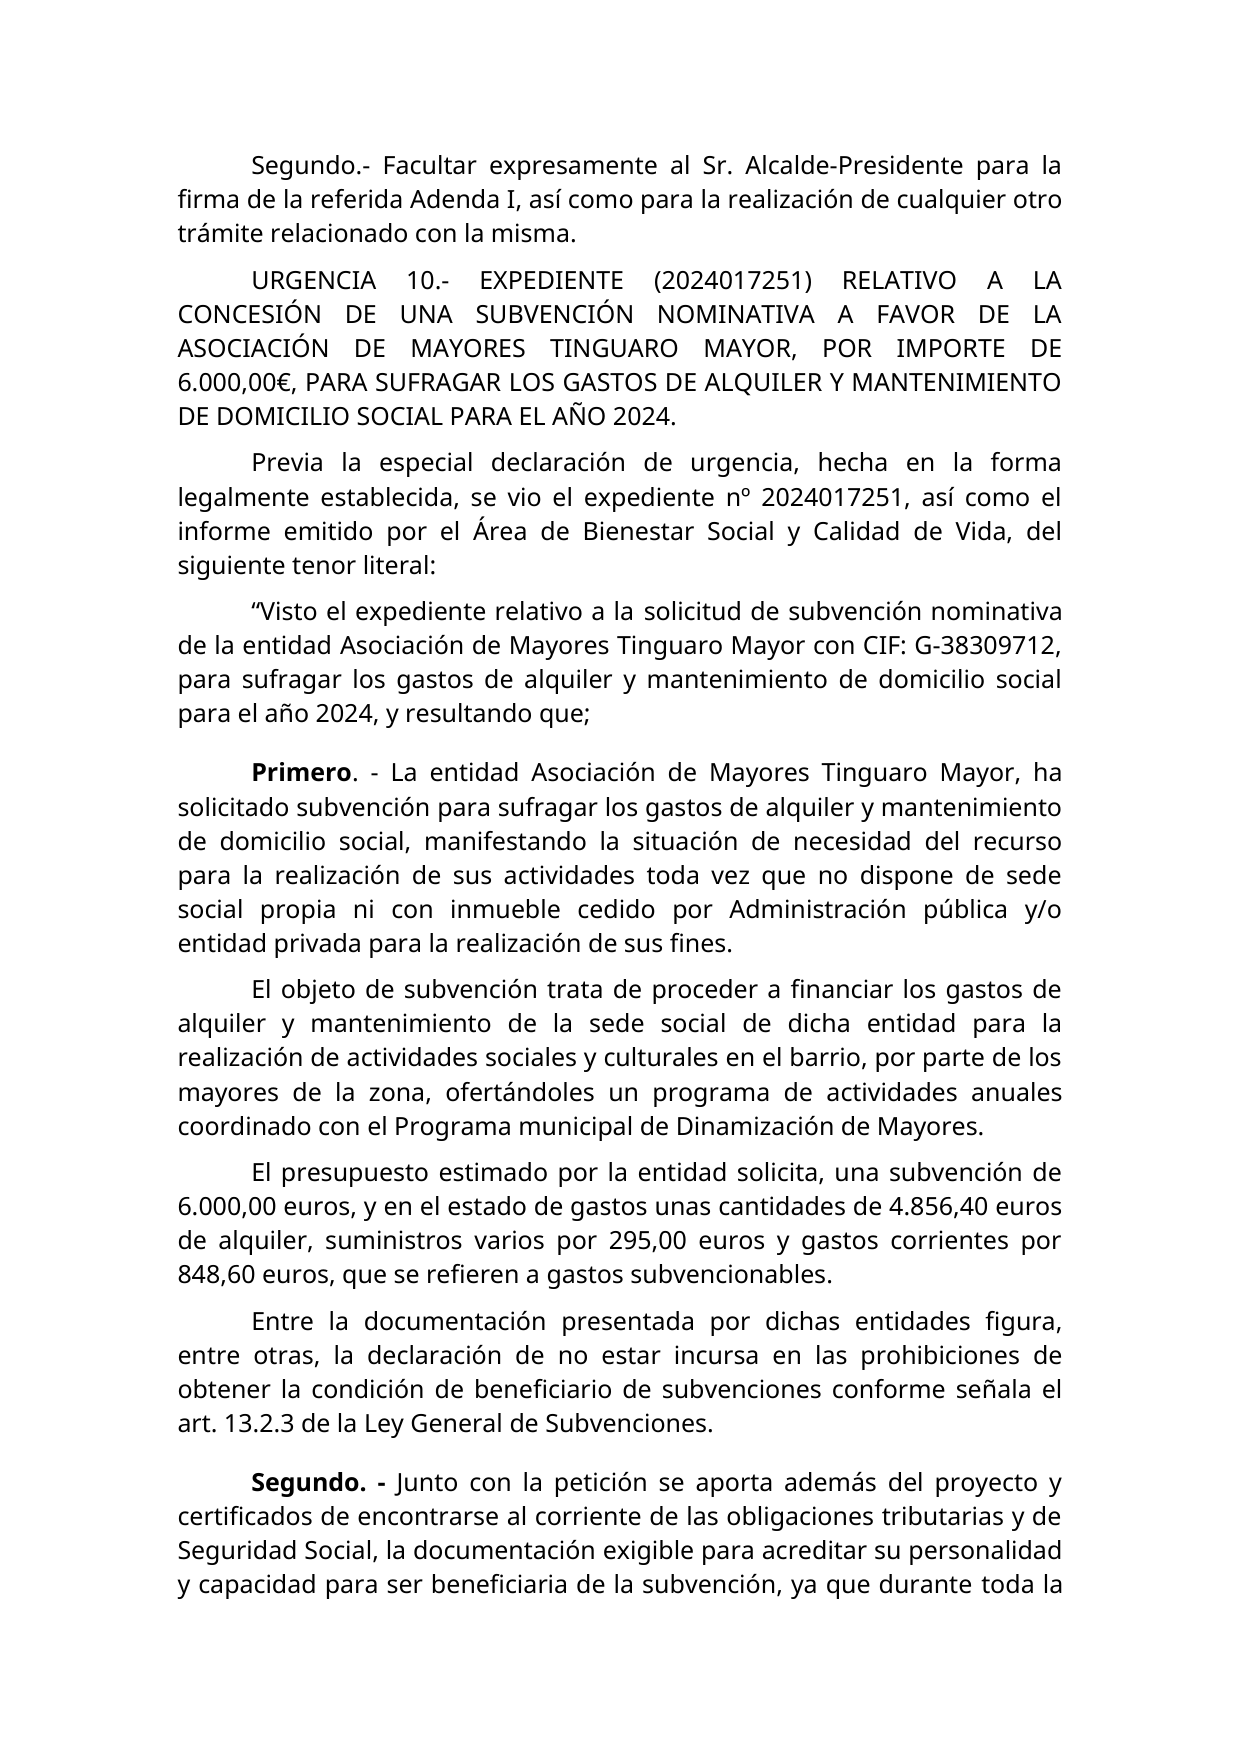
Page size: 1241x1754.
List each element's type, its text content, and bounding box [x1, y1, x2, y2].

text Entre la documentación presentada por dichas entidades figura, entre otras, la declaración de no estar incursa en las prohibiciones de obtener la condición de beneficiario de subvenciones conforme señala el art. 13.2.3 de la Ley General de Subvenciones. [177, 1303, 1063, 1440]
text El presupuesto estimado por la entidad solicita, una subvención de 6.000,00 euros, y en el estado de gastos unas cantidades de 4.856,40 euros de alquiler, suministros varios por 295,00 euros y gastos corrientes por 848,60 euros, que se refieren a gastos subvencionables. [177, 1155, 1063, 1291]
text URGENCIA 10.- EXPEDIENTE (2024017251) RELATIVO A LA CONCESIÓN DE UNA SUBVENCIÓN NOMINATIVA A FAVOR DE LA ASOCIACIÓN DE MAYORES TINGUARO MAYOR, POR IMPORTE DE 6.000,00€, PARA SUFRAGAR LOS GASTOS DE ALQUILER Y MANTENIMIENTO DE DOMICILIO SOCIAL PARA EL AÑO 2024. [177, 262, 1063, 433]
text El objeto de subvención trata de proceder a financiar los gastos de alquiler y mantenimiento de la sede social de dicha entidad para la realización de actividades sociales y culturales en el barrio, por parte de los mayores de la zona, ofertándoles un programa de actividades anuales coordinado con el Programa municipal de Dinamización de Mayores. [177, 972, 1063, 1142]
text Previa la especial declaración de urgencia, hecha en la forma legalmente establecida, se vio el expediente nº 2024017251, así como el informe emitido por el Área de Bienestar Social y Calidad de Vida, del siguiente tenor literal: [177, 445, 1063, 581]
text Segundo. - Junto con la petición se aporta además del proyecto y certificados de encontrarse al corriente de las obligaciones tributarias y de Seguridad Social, la documentación exigible para acreditar su personalidad y capacidad para ser beneficiaria de la subvención, ya que durante toda la [177, 1465, 1063, 1601]
text “Visto el expediente relativo a la solicitud de subvención nominativa de la entidad Asociación de Mayores Tinguaro Mayor con CIF: G-38309712, para sufragar los gastos de alquiler y mantenimiento de domicilio social para el año 2024, y resultando que; [177, 594, 1063, 730]
text Primero. - La entidad Asociación de Mayores Tinguaro Mayor, ha solicitado subvención para sufragar los gastos de alquiler y mantenimiento de domicilio social, manifestando la situación de necesidad del recurso para la realización de sus actividades toda vez que no dispone de sede social propia ni con inmueble cedido por Administración pública y/o entidad privada para la realización de sus fines. [177, 755, 1063, 959]
text Segundo.- Facultar expresamente al Sr. Alcalde-Presidente para la firma de la referida Adenda I, así como para la realización de cualquier otro trámite relacionado con la misma. [177, 148, 1063, 250]
